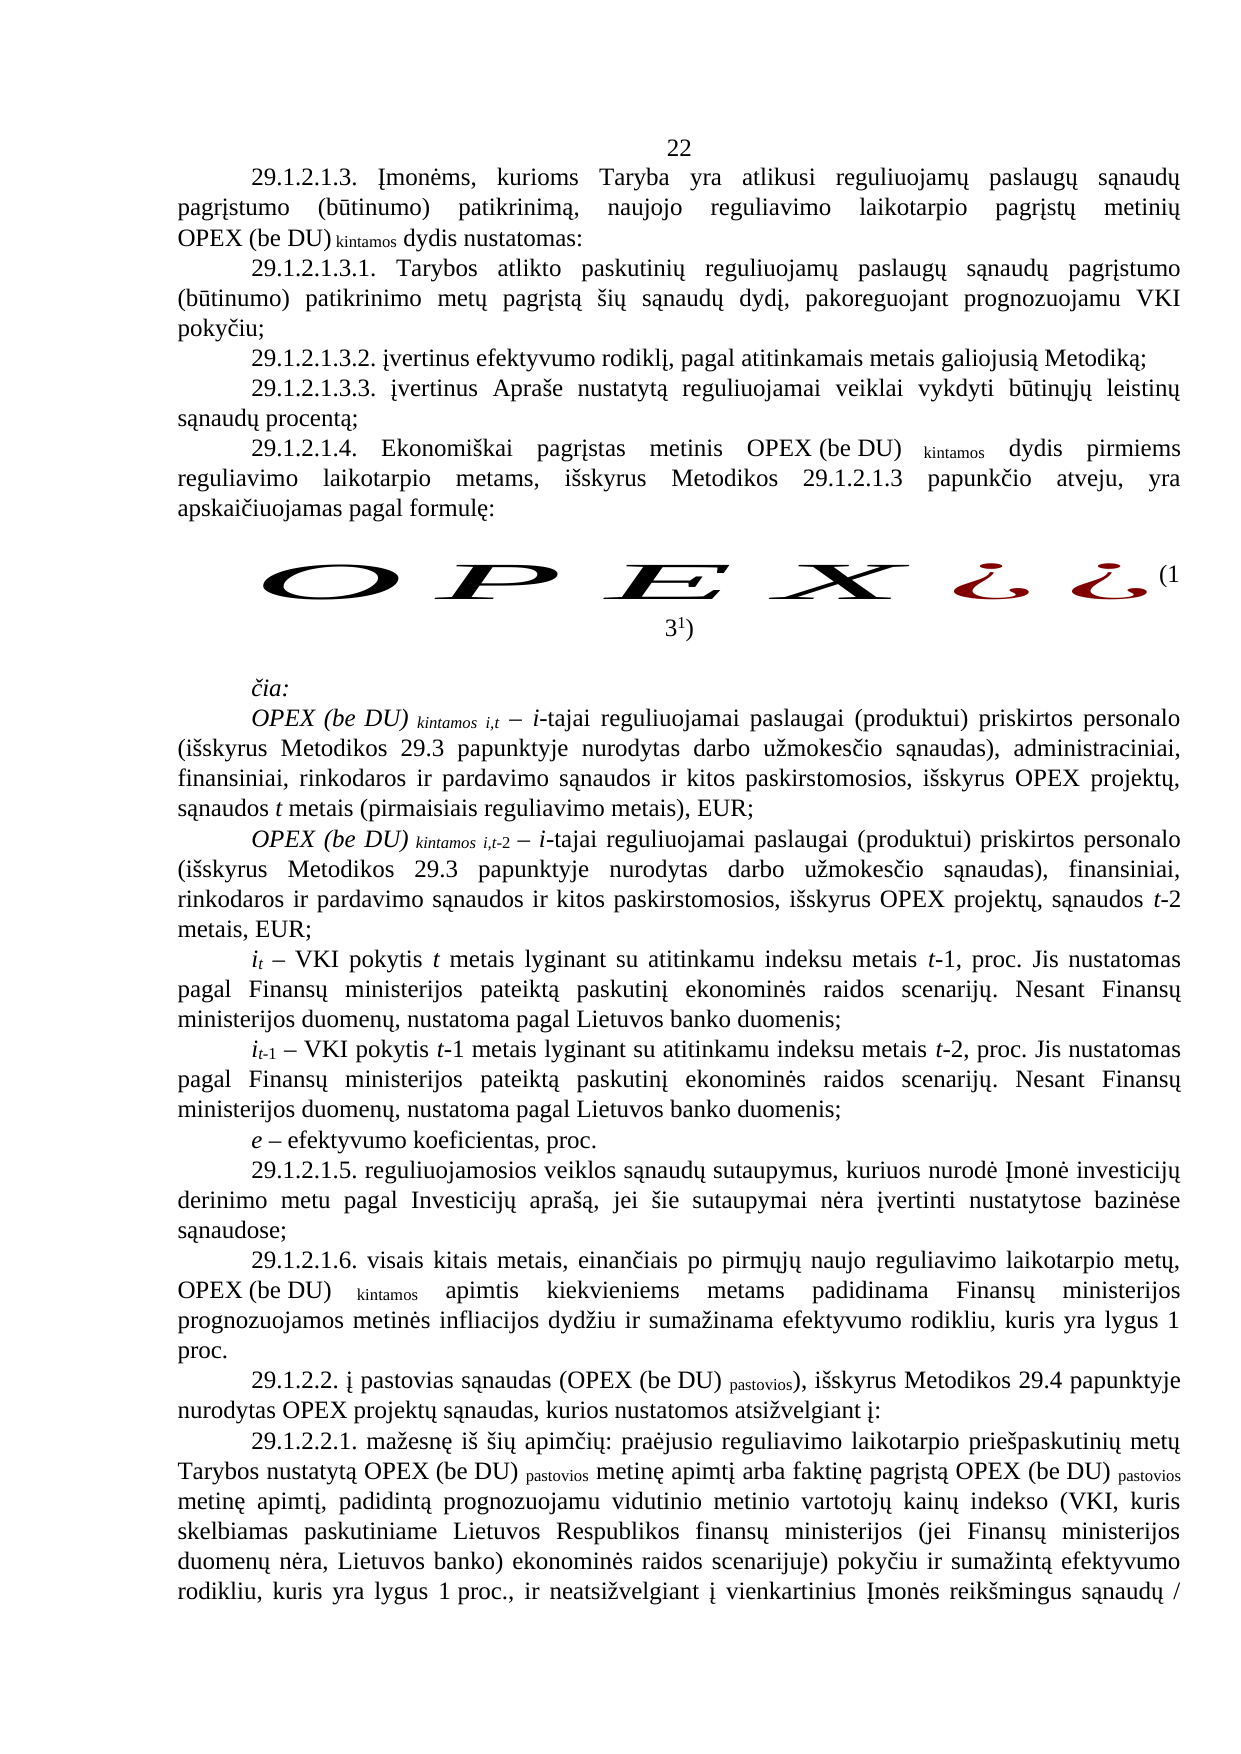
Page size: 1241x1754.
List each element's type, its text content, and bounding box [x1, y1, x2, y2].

text it – VKI pokytis t metais lyginant su atitinkamu indeksu metais t-1, proc. Jis nustatomas pagal Finansų ministerijos pateiktą paskutinį ekonominės raidos scenarijų. Nesant Finansų ministerijos duomenų, nustatoma pagal Lietuvos banko duomenis; [177, 944, 1181, 1033]
text 29.1.2.1.5. reguliuojamosios veiklos sąnaudų sutaupymus, kuriuos nurodė Įmonė investicijų derinimo metu pagal Investicijų aprašą, jei šie sutaupymai nėra įvertinti nustatytose bazinėse sąnaudose; [177, 1155, 1181, 1244]
text it-1 – VKI pokytis t-1 metais lyginant su atitinkamu indeksu metais t-2, proc. Jis nustatomas pagal Finansų ministerijos pateiktą paskutinį ekonominės raidos scenarijų. Nesant Finansų ministerijos duomenų, nustatoma pagal Lietuvos banko duomenis; [177, 1034, 1181, 1123]
text čia: [177, 673, 1181, 702]
text OPEX (be DU) kintamos i,t – i-tajai reguliuojamai paslaugai (produktui) priskirtos personalo (išskyrus Metodikos 29.3 papunktyje nurodytas darbo užmokesčio sąnaudas), administraciniai, finansiniai, rinkodaros ir pardavimo sąnaudos ir kitos paskirstomosios, išskyrus OPEX projektų, sąnaudos t metais (pirmaisiais reguliavimo metais), EUR; [177, 703, 1181, 822]
text 29.1.2.1.3.3. įvertinus Apraše nustatytą reguliuojamai veiklai vykdyti būtinųjų leistinų sąnaudų procentą; [177, 373, 1181, 432]
text 29.1.2.2. į pastovias sąnaudas (OPEX (be DU) pastovios), išskyrus Metodikos 29.4 papunktyje nurodytas OPEX projektų sąnaudas, kurios nustatomos atsižvelgiant į: [177, 1366, 1181, 1424]
text 29.1.2.2.1. mažesnę iš šių apimčių: praėjusio reguliavimo laikotarpio priešpaskutinių metų Tarybos nustatytą OPEX (be DU) pastovios metinę apimtį arba faktinę pagrįstą OPEX (be DU) pastovios metinę apimtį, padidintą prognozuojamu vidutinio metinio vartotojų kainų indekso (VKI, kuris skelbiamas paskutiniame Lietuvos Respublikos finansų ministerijos (jei Finansų ministerijos duomenų nėra, Lietuvos banko) ekonominės raidos scenarijuje) pokyčiu ir sumažintą efektyvumo rodikliu, kuris yra lygus 1 proc., ir neatsižvelgiant į vienkartinius Įmonės reikšmingus sąnaudų / [177, 1426, 1181, 1605]
text 29.1.2.1.3.1. Tarybos atlikto paskutinių reguliuojamų paslaugų sąnaudų pagrįstumo (būtinumo) patikrinimo metų pagrįstą šių sąnaudų dydį, pakoreguojant prognozuojamu VKI pokyčiu; [177, 253, 1181, 342]
text 29.1.2.1.3.2. įvertinus efektyvumo rodiklį, pagal atitinkamais metais galiojusią Metodiką; [177, 343, 1181, 372]
text 29.1.2.1.4. Ekonomiškai pagrįstas metinis OPEX (be DU) kintamos dydis pirmiems reguliavimo laikotarpio metams, išskyrus Metodikos 29.1.2.1.3 papunkčio atveju, yra apskaičiuojamas pagal formulę: [177, 433, 1181, 522]
text 29.1.2.1.6. visais kitais metais, einančiais po pirmųjų naujo reguliavimo laikotarpio metų, OPEX (be DU) kintamos apimtis kiekvieniems metams padidinama Finansų ministerijos prognozuojamos metinės infliacijos dydžiu ir sumažinama efektyvumo rodikliu, kuris yra lygus 1 proc. [177, 1245, 1181, 1364]
text 29.1.2.1.3. Įmonėms, kurioms Taryba yra atlikusi reguliuojamų paslaugų sąnaudų pagrįstumo (būtinumo) patikrinimą, naujojo reguliavimo laikotarpio pagrįstų metinių OPEX (be DU) kintamos dydis nustatomas: [177, 162, 1181, 251]
text OPEX (be DU) kintamos i,t-2 – i-tajai reguliuojamai paslaugai (produktui) priskirtos personalo (išskyrus Metodikos 29.3 papunktyje nurodytas darbo užmokesčio sąnaudas), finansiniai, rinkodaros ir pardavimo sąnaudos ir kitos paskirstomosios, išskyrus OPEX projektų, sąnaudos t-2 metais, EUR; [177, 824, 1181, 943]
text (131) [177, 554, 1181, 642]
text e – efektyvumo koeficientas, proc. [177, 1125, 1181, 1153]
